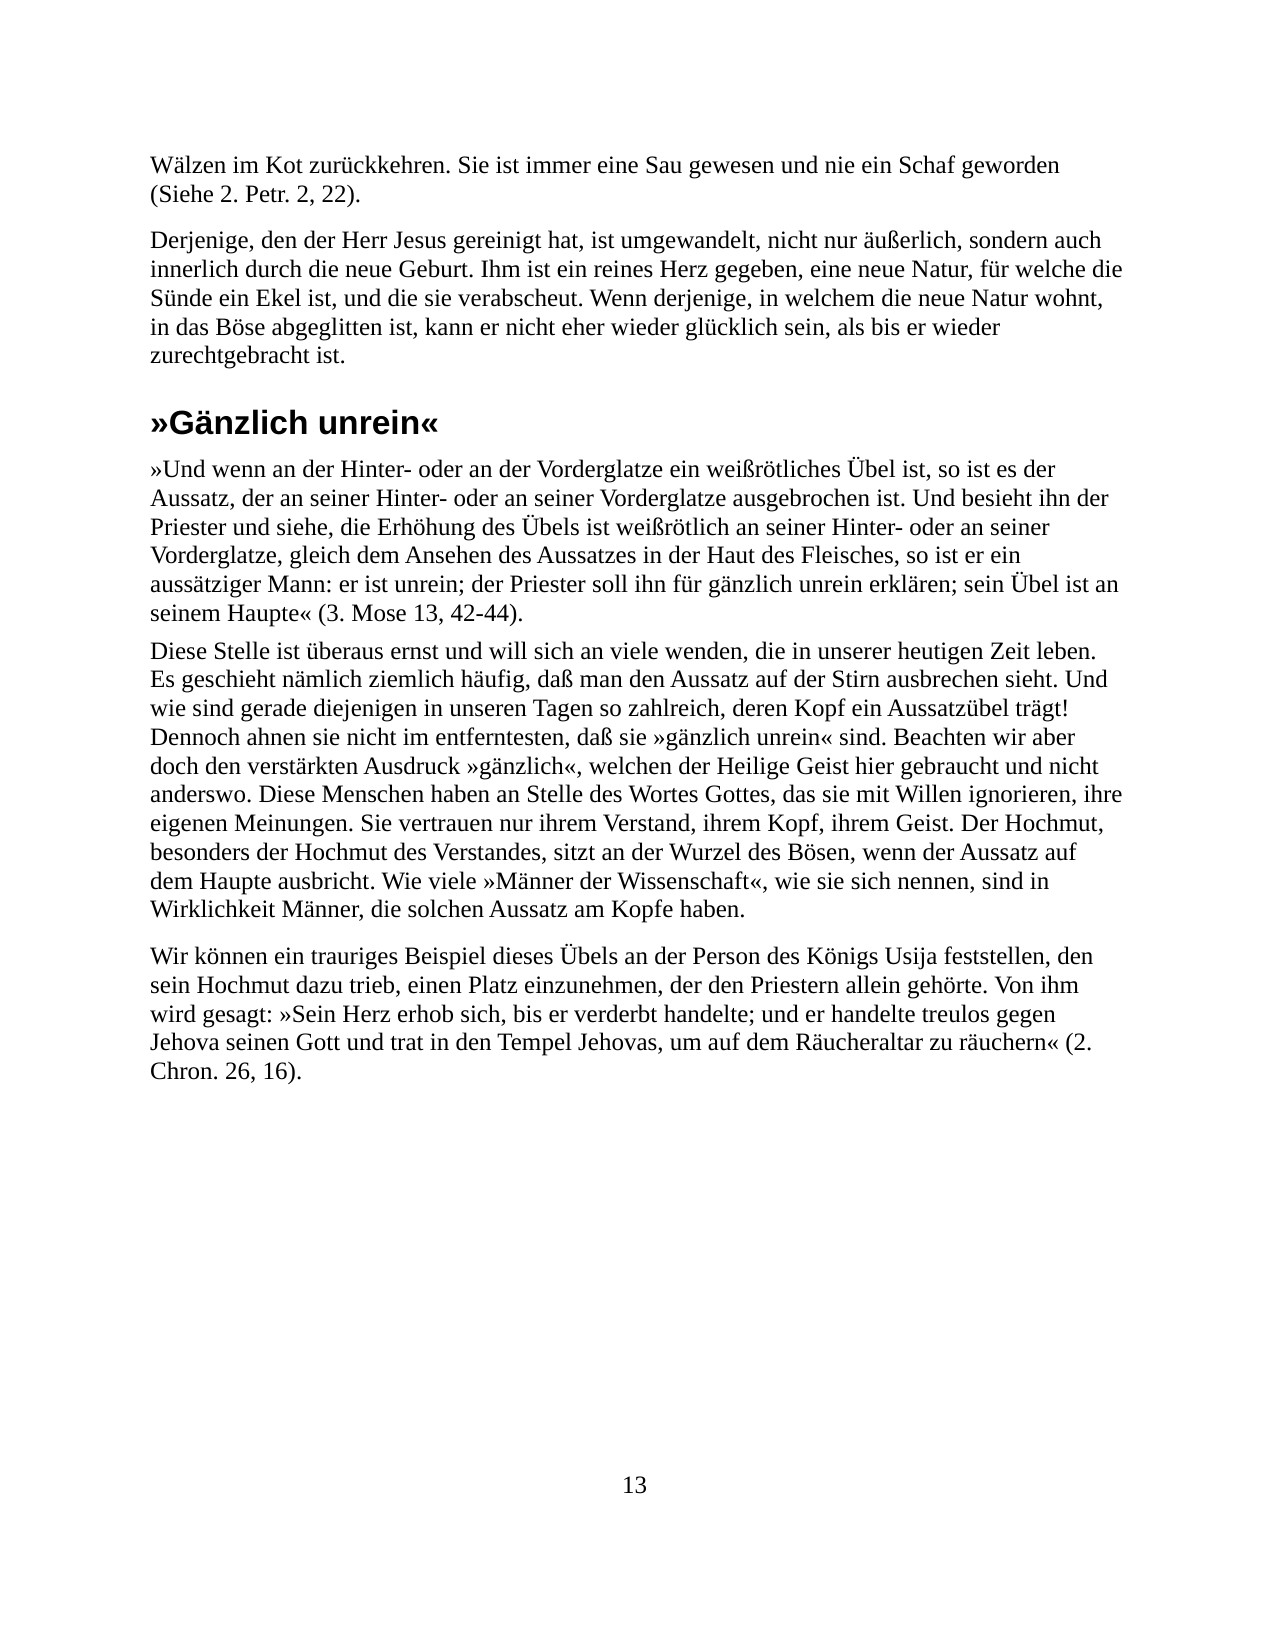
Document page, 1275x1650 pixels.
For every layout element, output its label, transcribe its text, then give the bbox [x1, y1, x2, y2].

text Wir können ein trauriges Beispiel dieses Übels an der Person des Königs Usija feststellen, den sein Hochmut dazu trieb, einen Platz einzunehmen, der den Priestern allein gehörte. Von ihm wird gesagt: »Sein Herz erhob sich, bis er verderbt handelte; und er handelte treulos gegen Jehova seinen Gott und trat in den Tempel Jehovas, um auf dem Räucheraltar zu räuchern« (2. Chron. 26, 16). [150, 941, 1125, 1085]
subtitle »Gänzlich unrein« [150, 403, 1125, 442]
text Diese Stelle ist überaus ernst und will sich an viele wenden, die in unserer heutigen Zeit leben. Es geschieht nämlich ziemlich häufig, daß man den Aussatz auf der Stirn ausbrechen sieht. Und wie sind gerade diejenigen in unseren Tagen so zahlreich, deren Kopf ein Aussatzübel trägt! Dennoch ahnen sie nicht im entferntesten, daß sie »gänzlich unrein« sind. Beachten wir aber doch den verstärkten Ausdruck »gänzlich«, welchen der Heilige Geist hier gebraucht und nicht anderswo. Diese Menschen haben an Stelle des Wortes Gottes, das sie mit Willen ignorieren, ihre eigenen Meinungen. Sie vertrauen nur ihrem Verstand, ihrem Kopf, ihrem Geist. Der Hochmut, besonders der Hochmut des Verstandes, sitzt an der Wurzel des Bösen, wenn der Aussatz auf dem Haupte ausbricht. Wie viele »Männer der Wissenschaft«, wie sie sich nennen, sind in Wirklichkeit Männer, die solchen Aussatz am Kopfe haben. [150, 636, 1125, 923]
text Derjenige, den der Herr Jesus gereinigt hat, ist umgewandelt, nicht nur äußerlich, sondern auch innerlich durch die neue Geburt. Ihm ist ein reines Herz gegeben, eine neue Natur, für welche die Sünde ein Ekel ist, und die sie verabscheut. Wenn derjenige, in welchem die neue Natur wohnt, in das Böse abgeglitten ist, kann er nicht eher wieder glücklich sein, als bis er wieder zurechtgebracht ist. [150, 225, 1125, 369]
text Wälzen im Kot zurückkehren. Sie ist immer eine Sau gewesen und nie ein Schaf geworden (Siehe 2. Petr. 2, 22). [150, 150, 1125, 207]
text »Und wenn an der Hinter- oder an der Vorderglatze ein weißrötliches Übel ist, so ist es der Aussatz, der an seiner Hinter- oder an seiner Vorderglatze ausgebrochen ist. Und besieht ihn der Priester und siehe, die Erhöhung des Übels ist weißrötlich an seiner Hinter- oder an seiner Vorderglatze, gleich dem Ansehen des Aussatzes in der Haut des Fleisches, so ist er ein aussätziger Mann: er ist unrein; der Priester soll ihn für gänzlich unrein erklären; sein Übel ist an seinem Haupte« (3. Mose 13, 42-44). [150, 454, 1125, 627]
